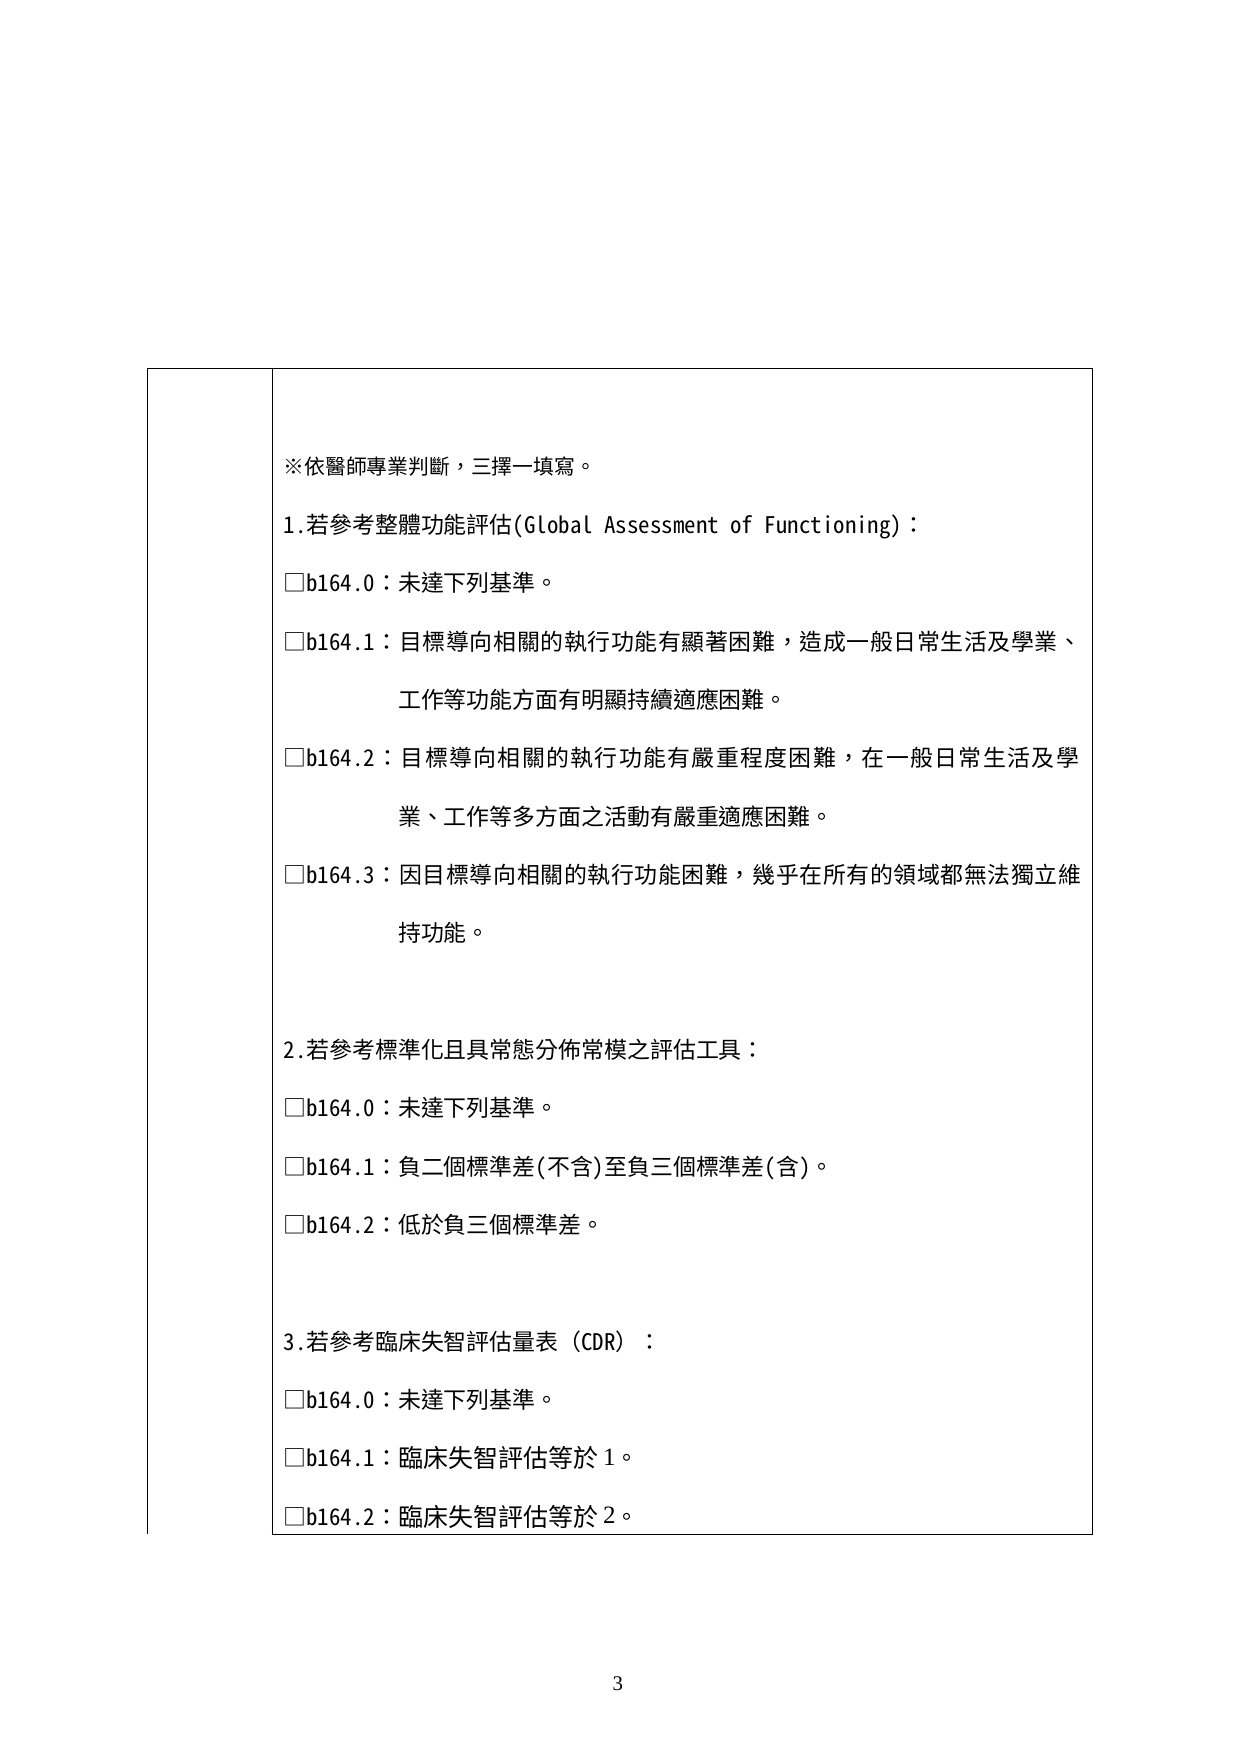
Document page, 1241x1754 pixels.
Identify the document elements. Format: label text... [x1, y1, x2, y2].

table_cell ※依醫師專業判斷，三擇一填寫。 1.若參考整體功能評估(Global Assessment of Functioning)： □b164.0：未達下列基準。 □b164.1：目標導向相關的執行功能有顯著困難，造成一般日常生活及學業、工作等功能方面有明顯持續適應困難。 □b164.2：目標導向相關的執行功能有嚴重程度困難，在一般日常生活及學業、工作等多方面之活動有嚴重適應困難。 □b164.3：因目標導向相關的執行功能困難，幾乎在所有的領域都無法獨立維持功能。 2.若參考標準化且具常態分佈常模之評估工具： □b164.0：未達下列基準。 □b164.1：負二個標準差(不含)至負三個標準差(含)。 □b164.2：低於負三個標準差。 3.若參考臨床失智評估量表（CDR）： □b164.0：未達下列基準。 □b164.1：臨床失智評估等於1。 □b164.2：臨床失智評估等於2。 □b164.3：臨床失智評估大於或等於3。 [273, 369, 1092, 1534]
table_cell [148, 369, 272, 1534]
